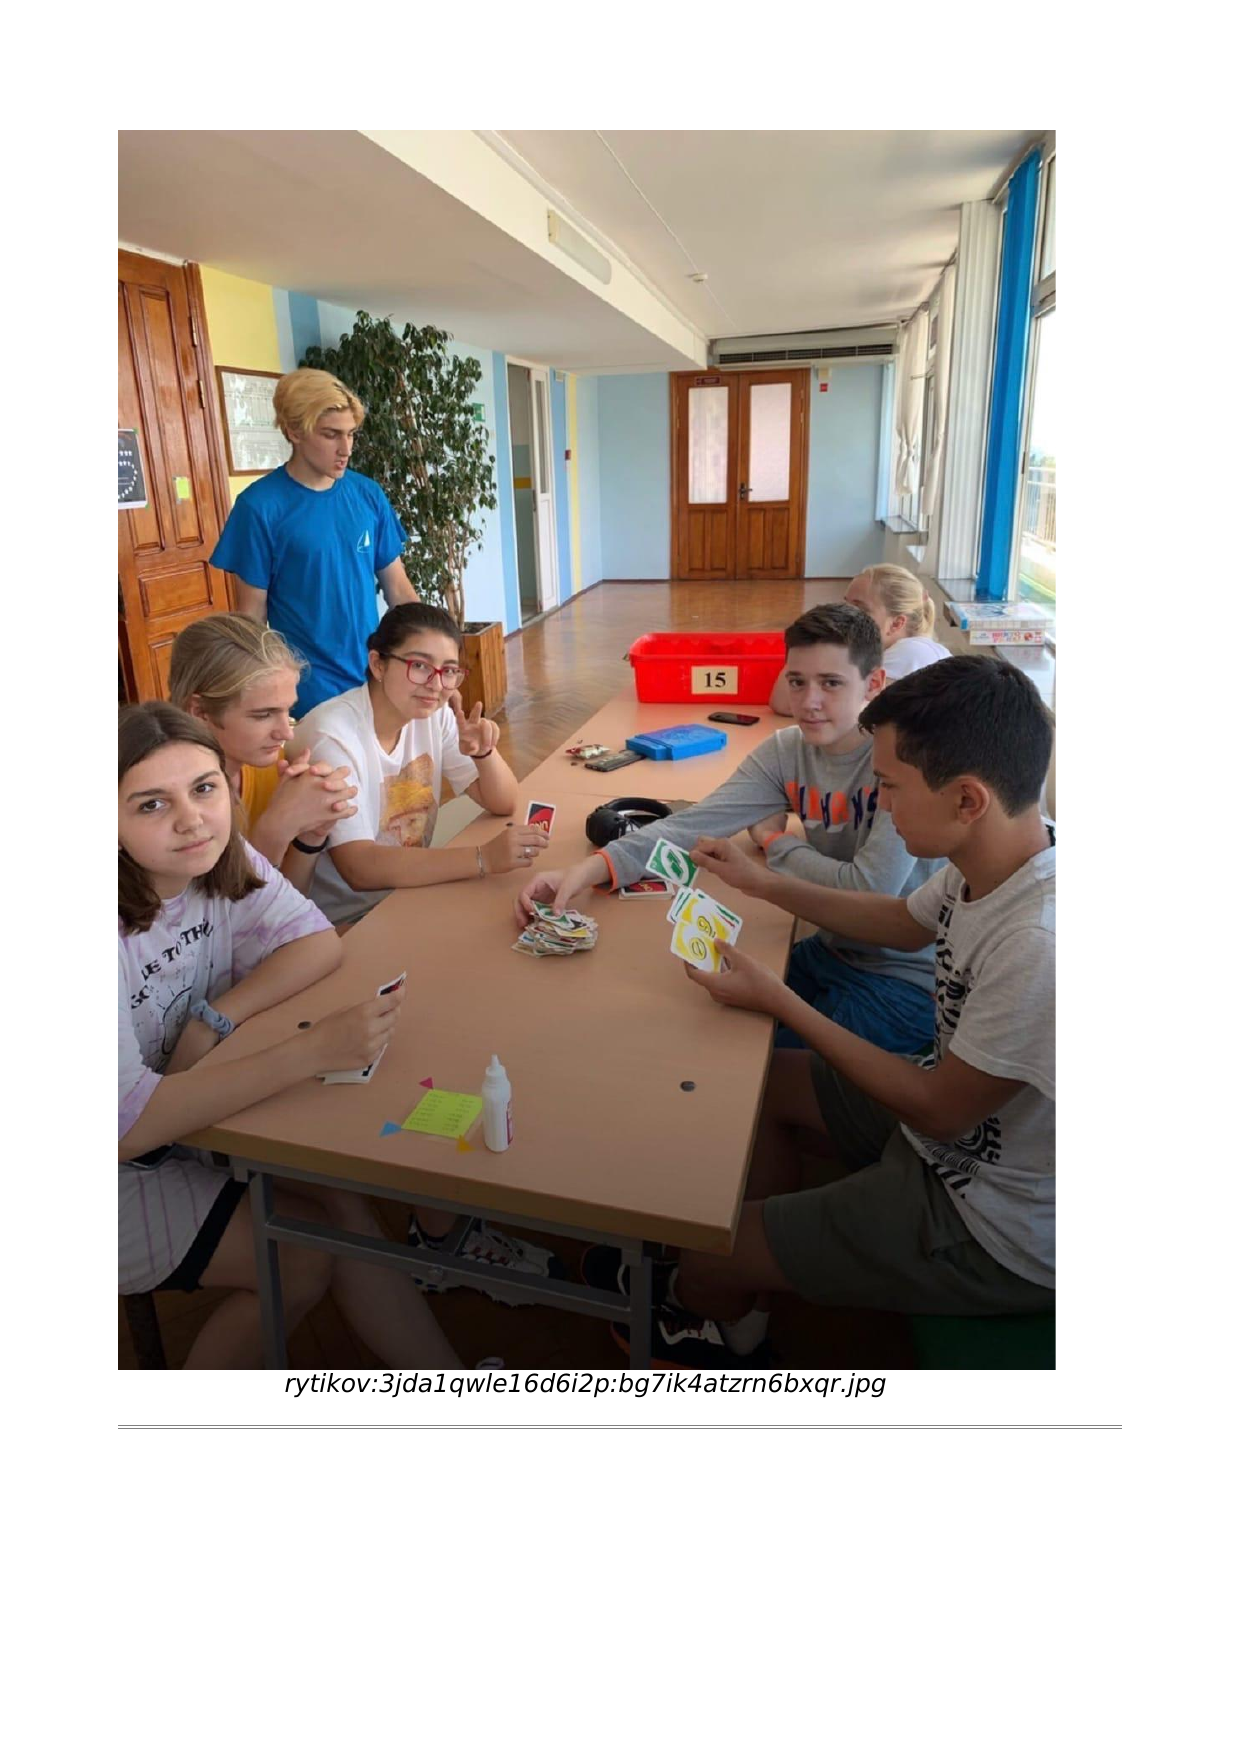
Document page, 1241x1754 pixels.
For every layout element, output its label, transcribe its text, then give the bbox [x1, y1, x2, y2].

text rytikov:3jda1qwle16d6i2p:bg7ik4atzrn6bxqr.jpg [118, 1370, 1056, 1398]
picture [118, 130, 1056, 1370]
